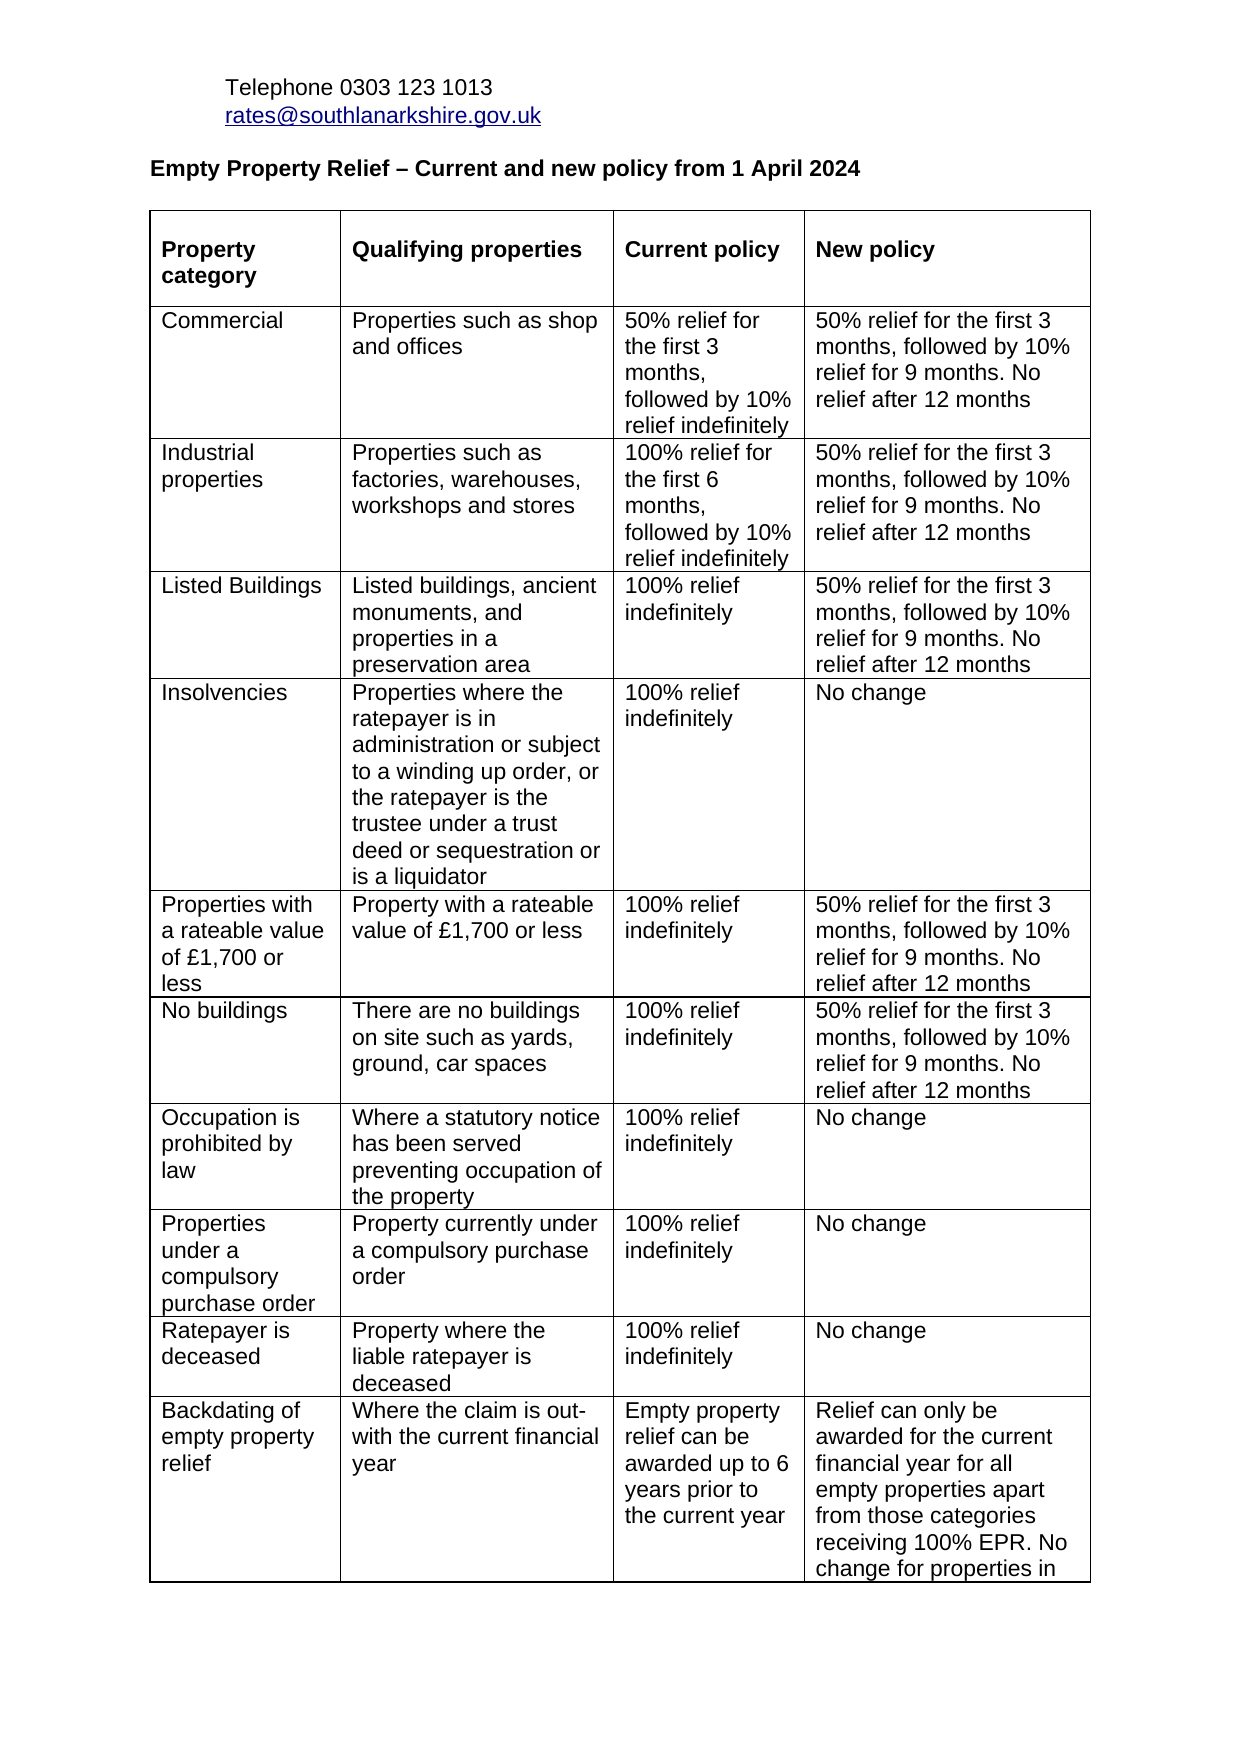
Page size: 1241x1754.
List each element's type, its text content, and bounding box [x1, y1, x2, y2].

table_cell No change [805, 1104, 1090, 1209]
table_cell Property where the liable ratepayer is deceased [341, 1317, 613, 1396]
table_cell 50% relief for the first 3 months, followed by 10% relief for 9 months. No relief after 12 months [805, 439, 1090, 571]
table_cell Property currently under a compulsory purchase order [341, 1210, 613, 1316]
table_cell 100% relief indefinitely [614, 1104, 804, 1209]
table_cell No change [805, 1210, 1090, 1316]
table_cell 100% relief for the first 6 months, followed by 10% relief indefinitely [614, 439, 804, 571]
table_cell Ratepayer is deceased [151, 1317, 340, 1396]
table_cell Backdating of empty property relief [151, 1397, 340, 1581]
table_header Property category [151, 211, 340, 306]
text rates@southlanarkshire.gov.uk [150, 100, 1090, 129]
table_cell Relief can only be awarded for the current financial year for all empty properties apart from those categories receiving 100% EPR. No change for properties in [805, 1397, 1090, 1581]
table_cell Listed buildings, ancient monuments, and properties in a preservation area [341, 572, 613, 678]
table_cell Properties where the ratepayer is in administration or subject to a winding up order, or the ratepayer is the trustee under a trust deed or sequestration or is a liquidator [341, 679, 613, 890]
table_header New policy [805, 211, 1090, 306]
table_cell Properties such as shop and offices [341, 307, 613, 438]
table_cell There are no buildings on site such as yards, ground, car spaces [341, 998, 613, 1103]
table_cell 100% relief indefinitely [614, 572, 804, 678]
table_cell Properties with a rateable value of £1,700 or less [151, 891, 340, 996]
table_cell 100% relief indefinitely [614, 1317, 804, 1396]
table_cell 100% relief indefinitely [614, 998, 804, 1103]
table_cell Properties under a compulsory purchase order [151, 1210, 340, 1316]
text Empty Property Relief – Current and new policy from 1 April 2024 [150, 155, 1090, 210]
table_cell 50% relief for the first 3 months, followed by 10% relief for 9 months. No relief after 12 months [805, 572, 1090, 678]
text Telephone 0303 123 1013 [150, 73, 1090, 100]
table_cell Listed Buildings [151, 572, 340, 678]
table_cell Industrial properties [151, 439, 340, 571]
table_header Qualifying properties [341, 211, 613, 306]
table_cell Where a statutory notice has been served preventing occupation of the property [341, 1104, 613, 1209]
table_cell Insolvencies [151, 679, 340, 890]
table_cell No change [805, 1317, 1090, 1396]
table_cell 100% relief indefinitely [614, 679, 804, 890]
table_cell Occupation is prohibited by law [151, 1104, 340, 1209]
table_cell No change [805, 679, 1090, 890]
table_cell 50% relief for the first 3 months, followed by 10% relief indefinitely [614, 307, 804, 438]
table_cell 50% relief for the first 3 months, followed by 10% relief for 9 months. No relief after 12 months [805, 998, 1090, 1103]
table_cell Where the claim is out-with the current financial year [341, 1397, 613, 1581]
table_cell Properties such as factories, warehouses, workshops and stores [341, 439, 613, 571]
table_cell 50% relief for the first 3 months, followed by 10% relief for 9 months. No relief after 12 months [805, 307, 1090, 438]
table_cell Commercial [151, 307, 340, 438]
table_cell 100% relief indefinitely [614, 1210, 804, 1316]
table_cell Empty property relief can be awarded up to 6 years prior to the current year [614, 1397, 804, 1581]
table_cell Property with a rateable value of £1,700 or less [341, 891, 613, 996]
table_cell No buildings [151, 998, 340, 1103]
table_header Current policy [614, 211, 804, 306]
table_cell 100% relief indefinitely [614, 891, 804, 996]
table_cell 50% relief for the first 3 months, followed by 10% relief for 9 months. No relief after 12 months [805, 891, 1090, 996]
